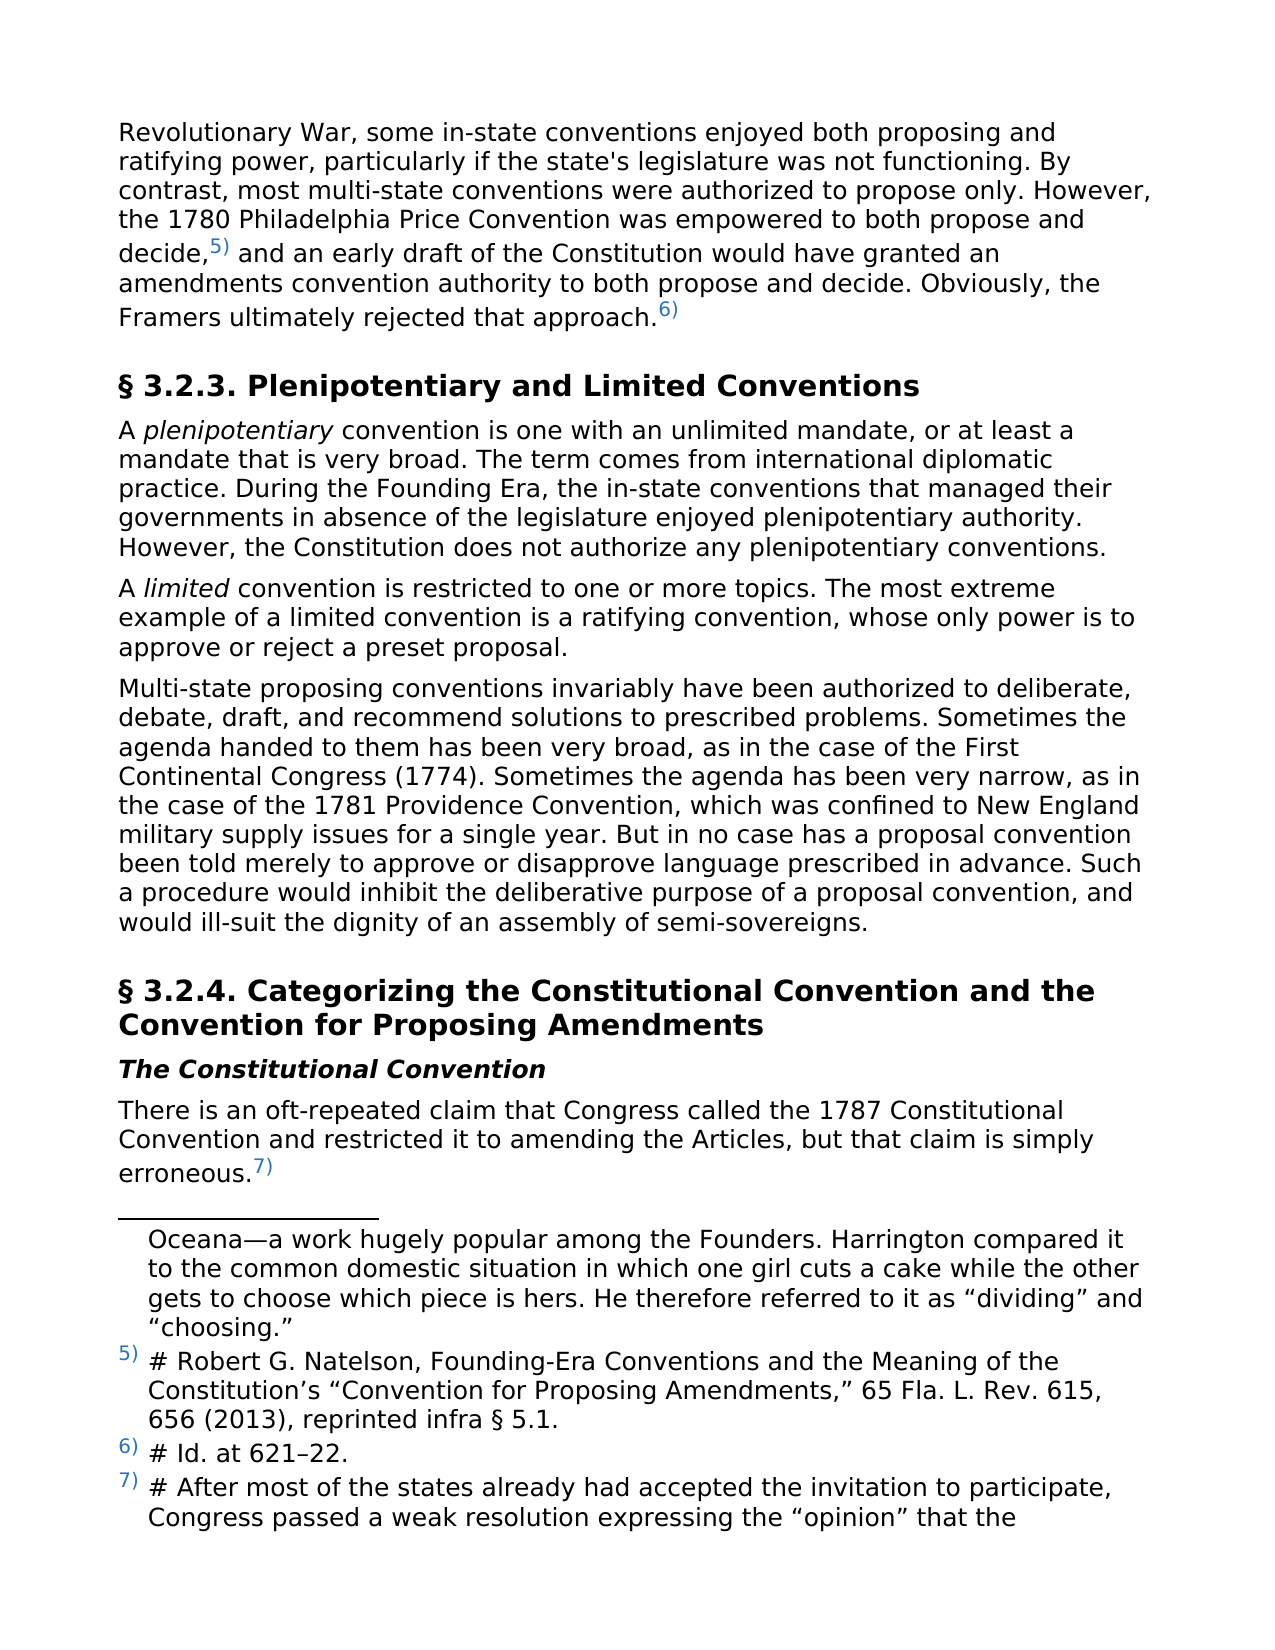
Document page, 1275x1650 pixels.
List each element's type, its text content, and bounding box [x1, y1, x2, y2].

subtitle § 3.2.3. Plenipotentiary and Limited Conventions [118, 369, 1157, 403]
text A limited convention is restricted to one or more topics. The most extreme example of a limited convention is a ratifying convention, whose only power is to approve or reject a preset proposal. [118, 574, 1157, 662]
text Oceana—a work hugely popular among the Founders. Harrington compared it to the common domestic situation in which one girl cuts a cake while the other gets to choose which piece is hers. He therefore referred to it as “dividing” and “choosing.” [118, 1226, 1157, 1342]
text Multi-state proposing conventions invariably have been authorized to deliberate, debate, draft, and recommend solutions to prescribed problems. Sometimes the agenda handed to them has been very broad, as in the case of the First Continental Congress (1774). Sometimes the agenda has been very narrow, as in the case of the 1781 Providence Convention, which was confined to New England military supply issues for a single year. But in no case has a proposal convention been told merely to approve or disapprove language prescribed in advance. Such a procedure would inhibit the deliberative purpose of a proposal convention, and would ill-suit the dignity of an assembly of semi-sovereigns. [118, 674, 1157, 937]
text The Constitutional Convention [118, 1055, 1157, 1084]
subtitle § 3.2.4. Categorizing the Constitutional Convention and the Convention for Proposing Amendments [118, 974, 1157, 1042]
text # After most of the states already had accepted the invitation to participate, Congress passed a weak resolution expressing the “opinion” that the [118, 1469, 1157, 1532]
text # Robert G. Natelson, Founding-Era Conventions and the Meaning of the Constitution’s “Convention for Proposing Amendments,” 65 Fla. L. Rev. 615, 656 (2013), reprinted infra § 5.1. [118, 1342, 1157, 1434]
text # Id. at 621–22. [118, 1434, 1157, 1469]
text A plenipotentiary convention is one with an unlimited mandate, or at least a mandate that is very broad. The term comes from international diplomatic practice. During the Founding Era, the in-state conventions that managed their governments in absence of the legislature enjoyed plenipotentiary authority. However, the Constitution does not authorize any plenipotentiary conventions. [118, 416, 1157, 562]
text There is an oft-repeated claim that Congress called the 1787 Constitutional Convention and restricted it to amending the Articles, but that claim is simply erroneous. [118, 1096, 1157, 1189]
text Some conventions possess power to propose and approve. During the Revolutionary War, some in-state conventions enjoyed both proposing and ratifying power, particularly if the state's legislature was not functioning. By contrast, most multi-state conventions were authorized to propose only. However, the 1780 Philadelphia Price Convention was empowered to both propose and decide, and an early draft of the Constitution would have granted an amendments convention authority to both propose and decide. Obviously, the Framers ultimately rejected that approach. [118, 118, 1157, 332]
